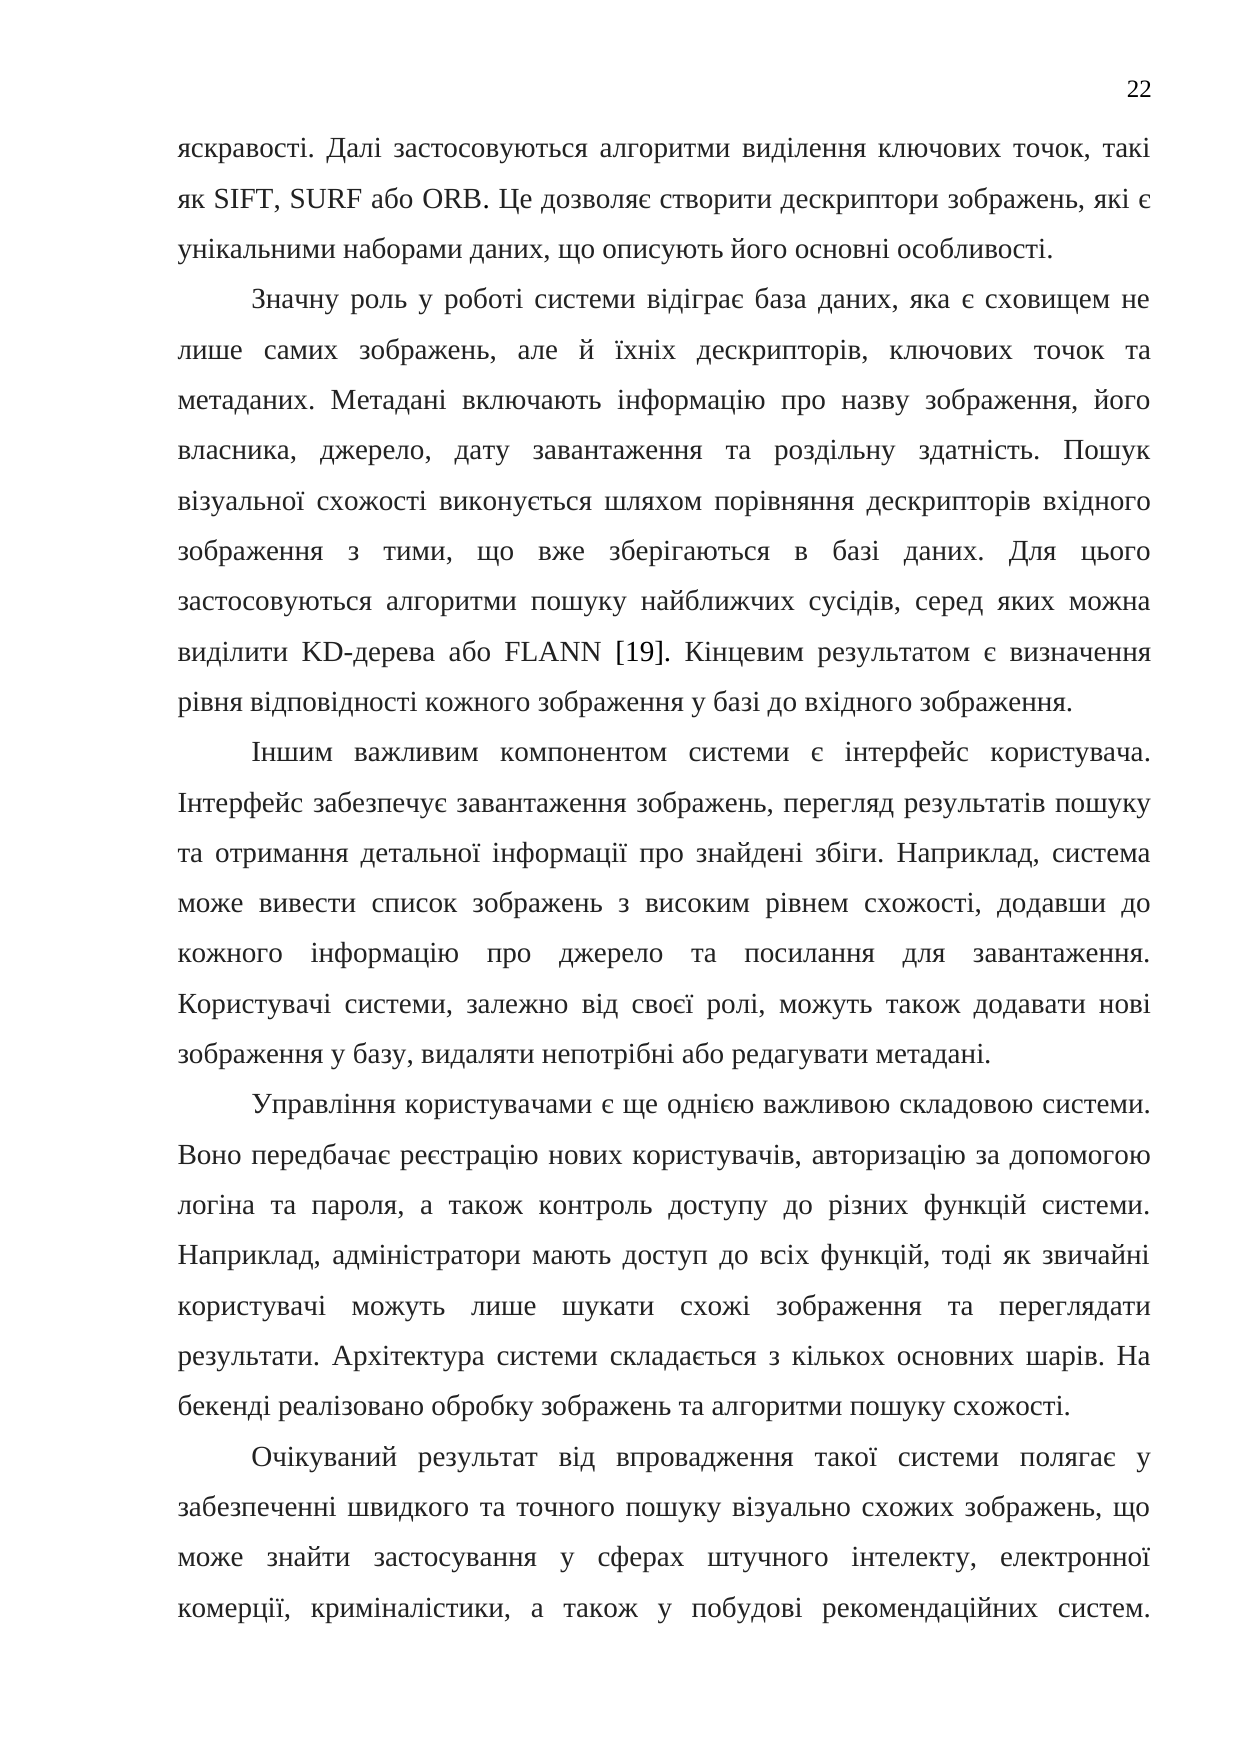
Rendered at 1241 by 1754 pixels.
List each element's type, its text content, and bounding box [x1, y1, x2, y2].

text Управління користувачами є ще однією важливою складовою системи. Воно передбачає реєстрацію нових користувачів, авторизацію за допомогою логіна та пароля, а також контроль доступу до різних функцій системи. Наприклад, адміністратори мають доступ до всіх функцій, тоді як звичайні користувачі можуть лише шукати схожі зображення та переглядати результати. Архітектура системи складається з кількох основних шарів. На бекенді реалізовано обробку зображень та алгоритми пошуку схожості. [177, 1087, 1152, 1422]
text Очікуваний результат від впровадження такої системи полягає у забезпеченні швидкого та точного пошуку візуально схожих зображень, що може знайти застосування у сферах штучного інтелекту, електронної комерції, криміналістики, а також у побудові рекомендаційних систем. [177, 1439, 1152, 1623]
text яскравості. Далі застосовуються алгоритми виділення ключових точок, такі як SIFT, SURF або ORB. Це дозволяє створити дескриптори зображень, які є унікальними наборами даних, що описують його основні особливості. [177, 131, 1152, 265]
text Значну роль у роботі системи відіграє база даних, яка є сховищем не лише самих зображень, але й їхніх дескрипторів, ключових точок та метаданих. Метадані включають інформацію про назву зображення, його власника, джерело, дату завантаження та роздільну здатність. Пошук візуальної схожості виконується шляхом порівняння дескрипторів вхідного зображення з тими, що вже зберігаються в базі даних. Для цього застосовуються алгоритми пошуку найближчих сусідів, серед яких можна виділити KD-дерева або FLANN [19]. Кінцевим результатом є визначення рівня відповідності кожного зображення у базі до вхідного зображення. [177, 282, 1152, 718]
text Іншим важливим компонентом системи є інтерфейс користувача. Інтерфейс забезпечує завантаження зображень, перегляд результатів пошуку та отримання детальної інформації про знайдені збіги. Наприклад, система може вивести список зображень з високим рівнем схожості, додавши до кожного інформацію про джерело та посилання для завантаження. Користувачі системи, залежно від своєї ролі, можуть також додавати нові зображення у базу, видаляти непотрібні або редагувати метадані. [177, 734, 1152, 1070]
